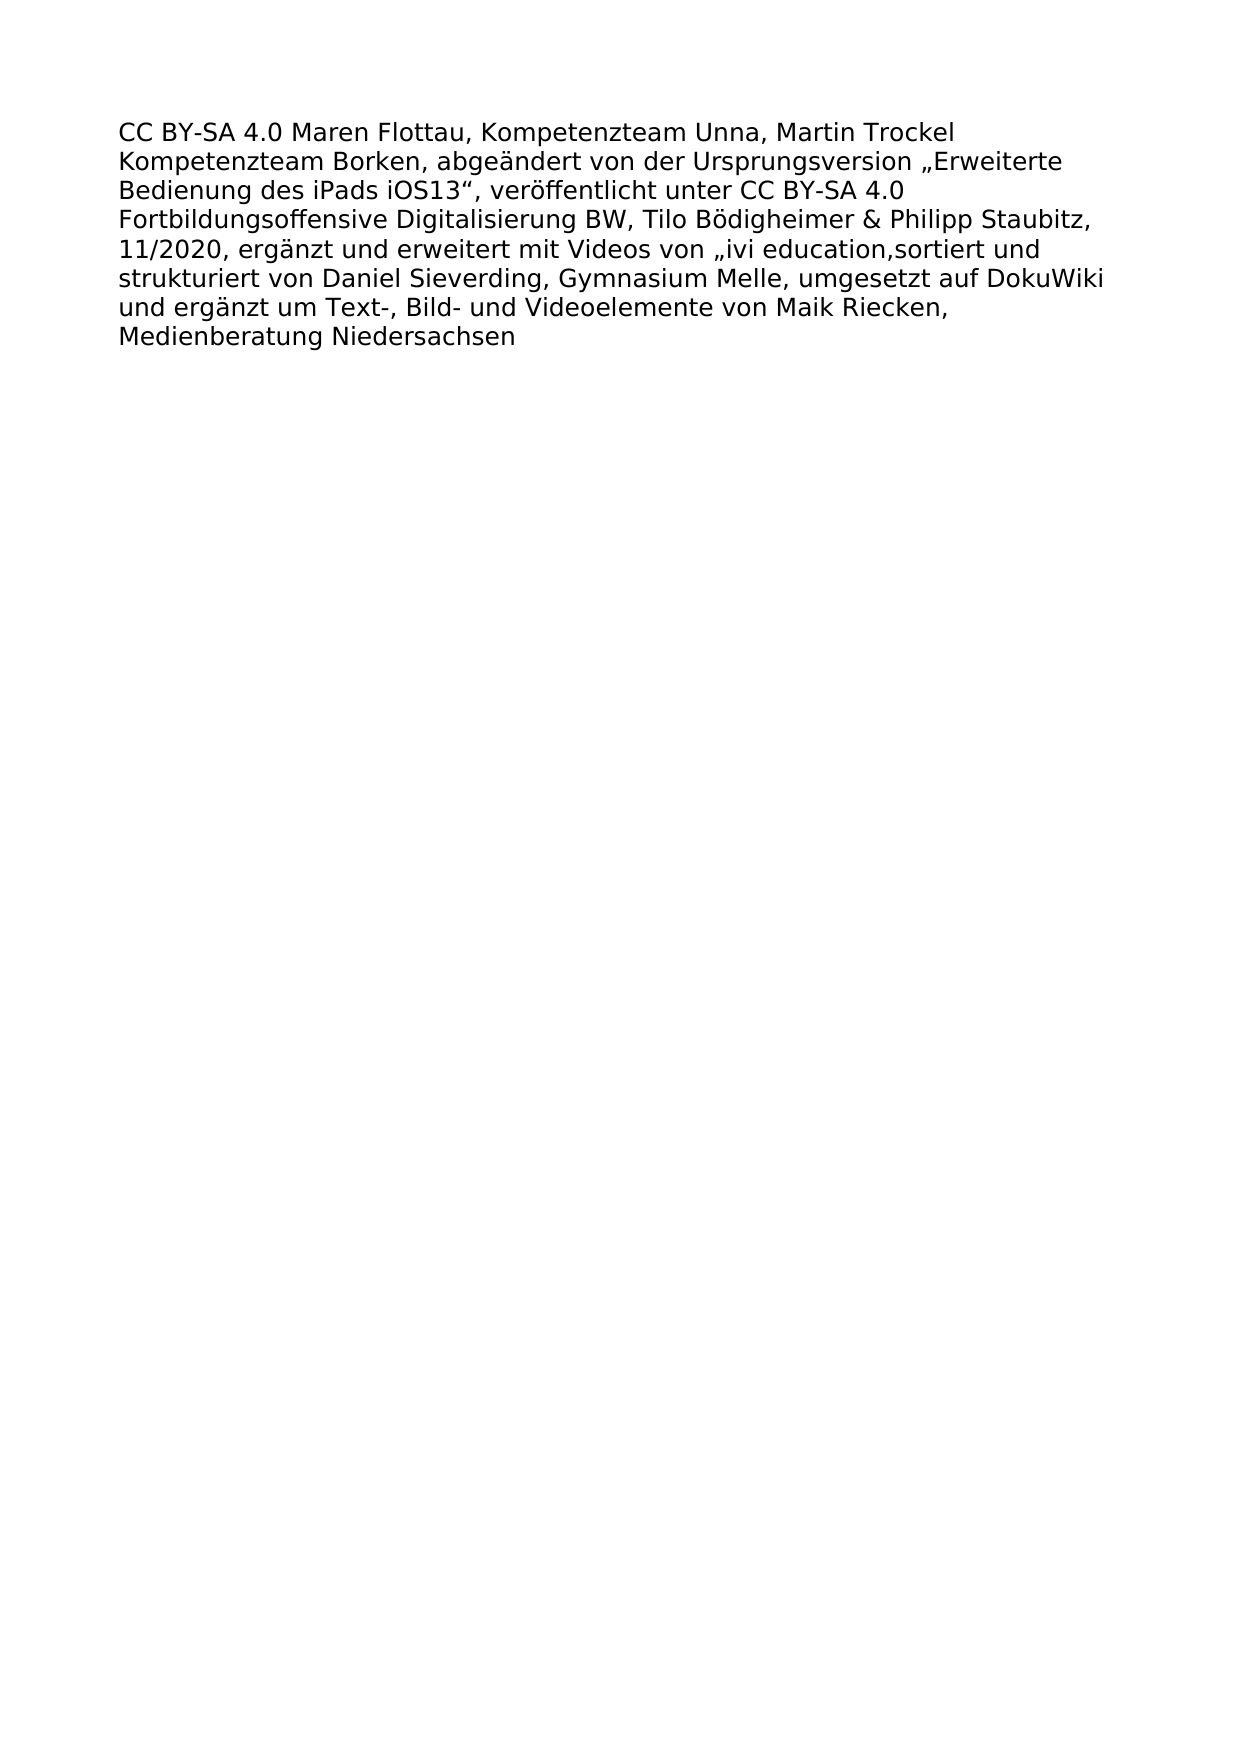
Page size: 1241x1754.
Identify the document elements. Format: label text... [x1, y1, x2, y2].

text CC BY-SA 4.0 Maren Flottau, Kompetenzteam Unna, Martin Trockel Kompetenzteam Borken, abgeändert von der Ursprungsversion „Erweiterte Bedienung des iPads iOS13“, veröffentlicht unter CC BY-SA 4.0 Fortbildungsoffensive Digitalisierung BW, Tilo Bödigheimer & Philipp Staubitz, 11/2020, ergänzt und erweitert mit Videos von „ivi education,sortiert und strukturiert von Daniel Sieverding, Gymnasium Melle, umgesetzt auf DokuWiki und ergänzt um Text-, Bild- und Videoelemente von Maik Riecken, Medienberatung Niedersachsen [118, 118, 1122, 351]
